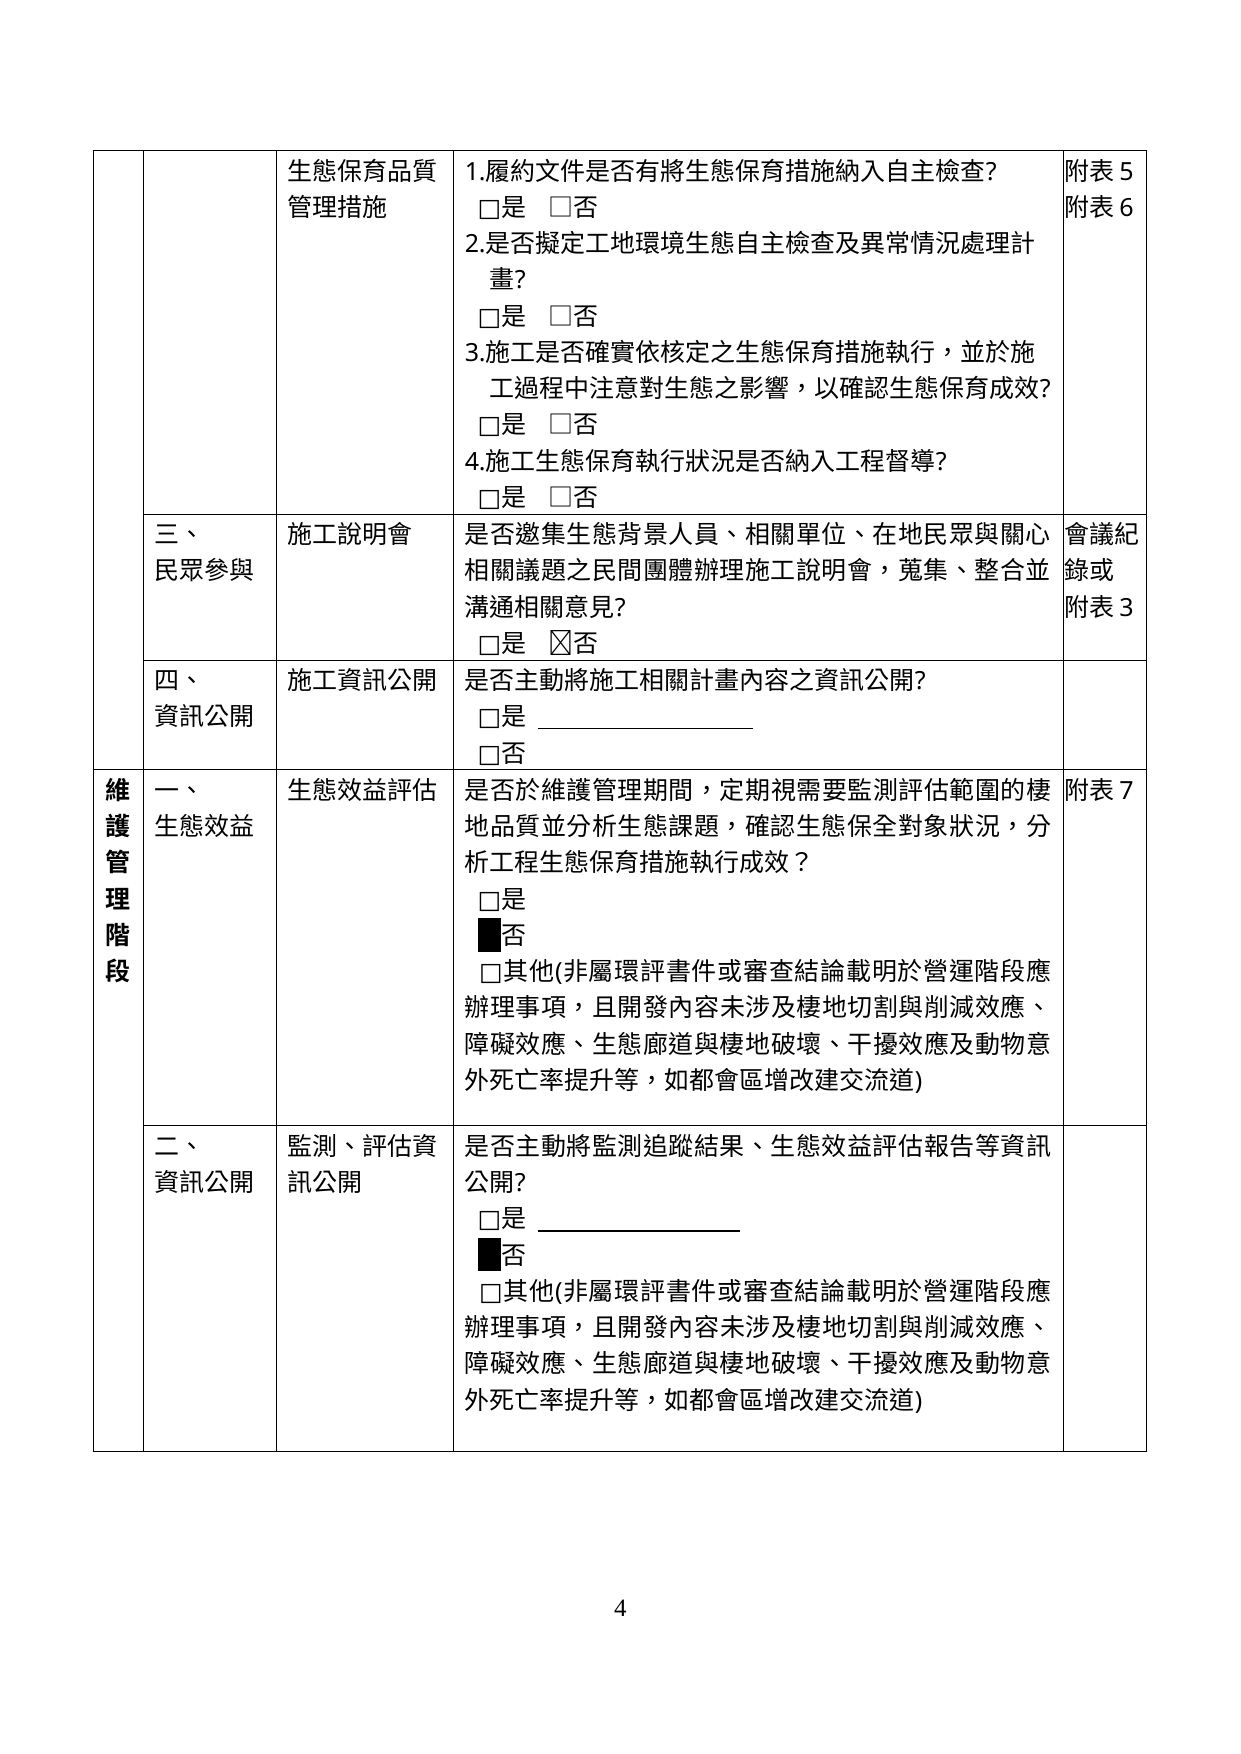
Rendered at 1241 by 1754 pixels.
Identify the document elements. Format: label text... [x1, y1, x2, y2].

table_cell 施工資訊公開 [277, 661, 453, 769]
table_cell 二、 資訊公開 [144, 1126, 276, 1451]
table_cell 是否邀集生態背景人員、相關單位、在地民眾與關心相關議題之民間團體辦理施工說明會，蒐集、整合並溝通相關意見? □是 否 [454, 515, 1063, 659]
table_cell [144, 151, 276, 513]
table_cell [94, 151, 143, 769]
table_cell [1064, 1126, 1146, 1451]
table_cell 附表5 附表6 [1064, 151, 1146, 513]
table_cell 生態效益評估 [277, 770, 453, 1125]
table_cell 四、 資訊公開 [144, 661, 276, 769]
table_cell 是否主動將監測追蹤結果、生態效益評估報告等資訊公開? □是 □否 □其他(非屬環評書件或審查結論載明於營運階段應辦理事項，且開發內容未涉及棲地切割與削減效應、障礙效應、生態廊道與棲地破壞、干擾效應及動物意外死亡率提升等，如都會區增改建交流道) [454, 1126, 1063, 1451]
table_cell 維護管理階段 [94, 770, 143, 1451]
table_cell 監測、評估資訊公開 [277, 1126, 453, 1451]
table_cell 1.履約文件是否有將生態保育措施納入自主檢查? □是 □否 2.是否擬定工地環境生態自主檢查及異常情況處理計畫? □是 □否 3.施工是否確實依核定之生態保育措施執行，並於施工過程中注意對生態之影響，以確認生態保育成效? □是 □否 4.施工生態保育執行狀況是否納入工程督導? □是 □否 [454, 151, 1063, 513]
table_cell 是否於維護管理期間，定期視需要監測評估範圍的棲地品質並分析生態課題，確認生態保全對象狀況，分析工程生態保育措施執行成效？ □是 □否 □其他(非屬環評書件或審查結論載明於營運階段應辦理事項，且開發內容未涉及棲地切割與削減效應、障礙效應、生態廊道與棲地破壞、干擾效應及動物意外死亡率提升等，如都會區增改建交流道) [454, 770, 1063, 1125]
table_cell 一、 生態效益 [144, 770, 276, 1125]
table_cell [1064, 661, 1146, 769]
table_cell 施工說明會 [277, 515, 453, 659]
table_cell 生態保育品質管理措施 [277, 151, 453, 513]
table_cell 三、 民眾參與 [144, 515, 276, 659]
table_cell 是否主動將施工相關計畫內容之資訊公開? □是 □否 [454, 661, 1063, 769]
table_cell 附表7 [1064, 770, 1146, 1125]
table_cell 會議紀錄或 附表3 [1064, 515, 1146, 659]
